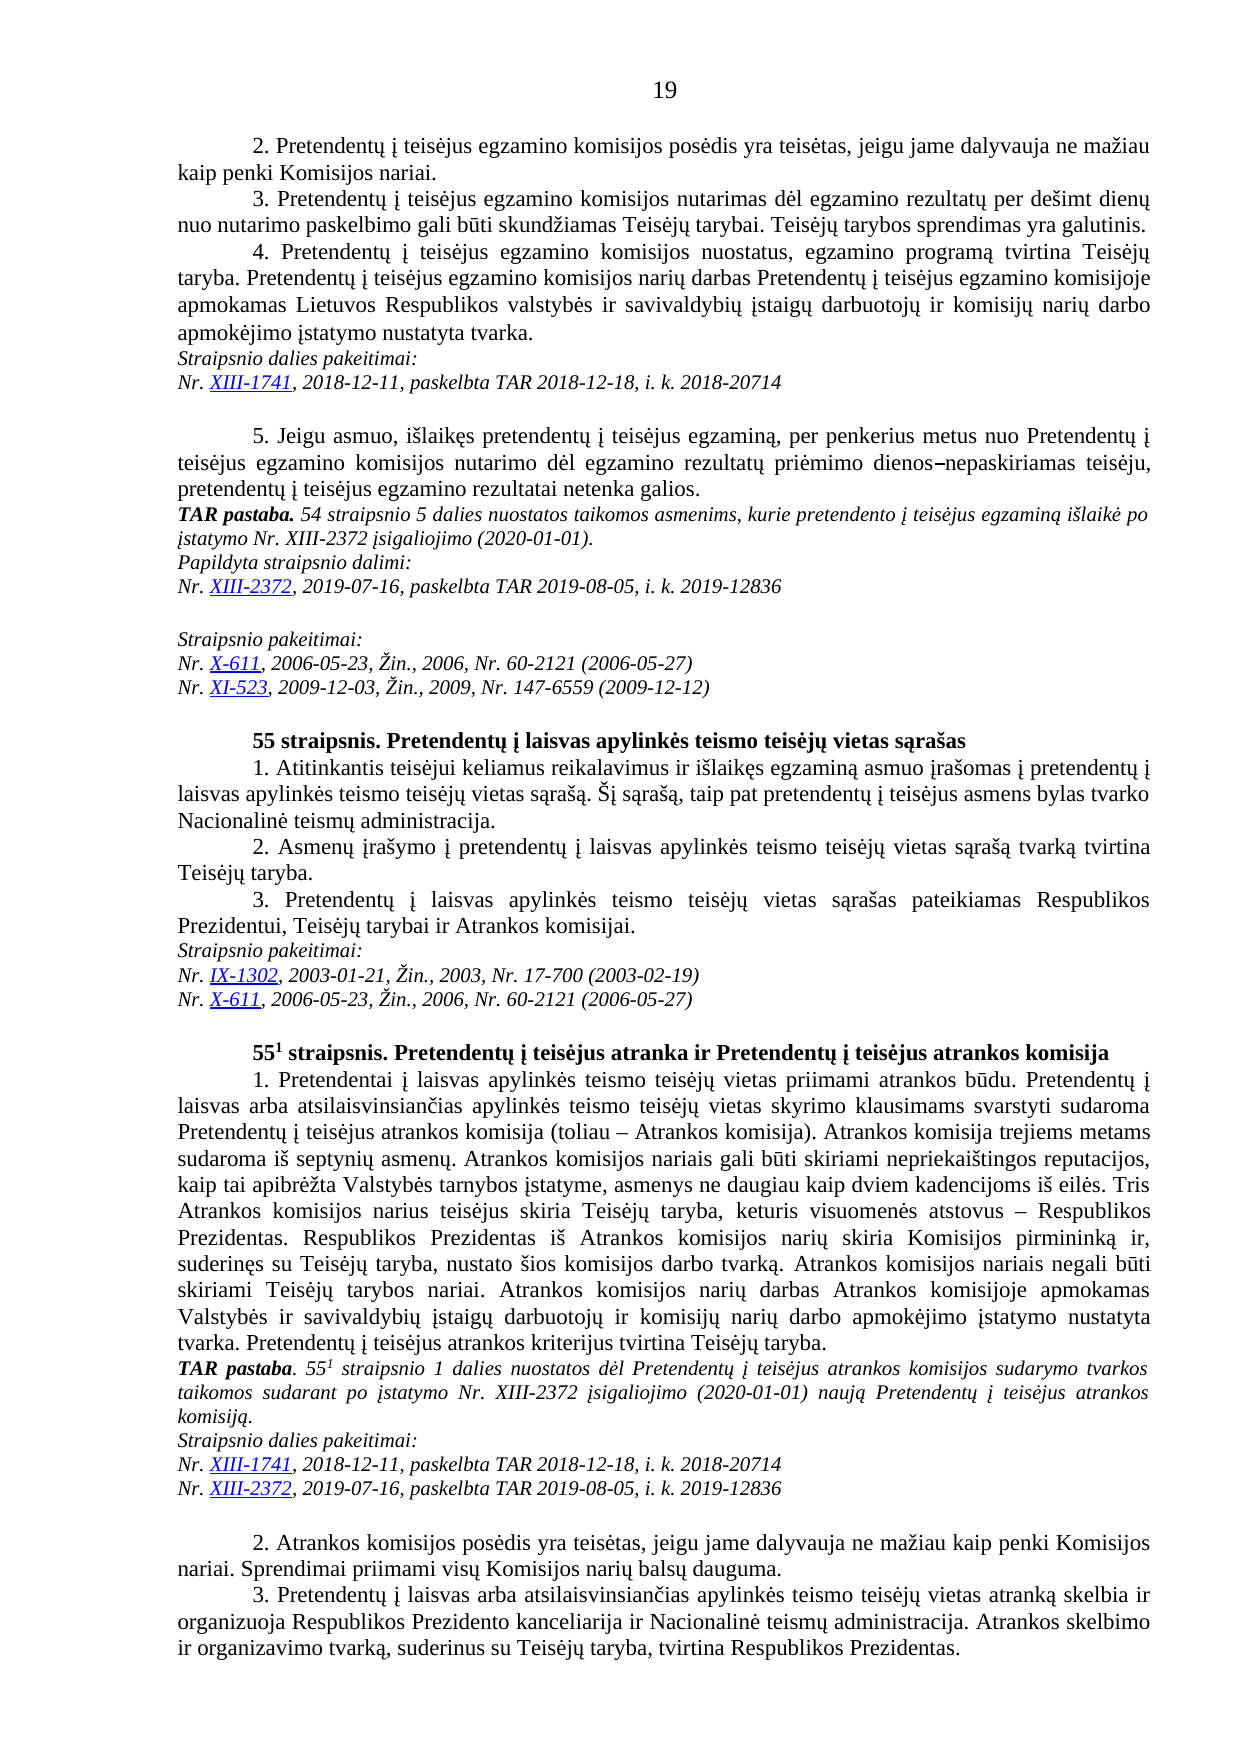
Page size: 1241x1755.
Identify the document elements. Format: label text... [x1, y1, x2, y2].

text TAR pastaba. 551 straipsnio 1 dalies nuostatos dėl Pretendentų į teisėjus atrankos komisijos sudarymo tvarkos taikomos sudarant po įstatymo Nr. XIII-2372 įsigaliojimo (2020-01-01) naują Pretendentų į teisėjus atrankos komisiją. [177, 1356, 1152, 1428]
text 55 straipsnis. Pretendentų į laisvas apylinkės teismo teisėjų vietas sąrašas [177, 728, 1152, 754]
text 3. Pretendentų į teisėjus egzamino komisijos nutarimas dėl egzamino rezultatų per dešimt dienų nuo nutarimo paskelbimo gali būti skundžiamas Teisėjų tarybai. Teisėjų tarybos sprendimas yra galutinis. [177, 185, 1152, 238]
text Nr. X-611, 2006-05-23, Žin., 2006, Nr. 60-2121 (2006-05-27) [177, 651, 1152, 675]
text Straipsnio pakeitimai: [177, 627, 1152, 651]
text Straipsnio dalies pakeitimai: [177, 346, 1152, 370]
text 2. Pretendentų į teisėjus egzamino komisijos posėdis yra teisėtas, jeigu jame dalyvauja ne mažiau kaip penki Komisijos nariai. [177, 132, 1152, 185]
text Nr. XIII-1741, 2018-12-11, paskelbta TAR 2018-12-18, i. k. 2018-20714 [177, 1452, 1152, 1476]
text 2. Asmenų įrašymo į pretendentų į laisvas apylinkės teismo teisėjų vietas sąrašą tvarką tvirtina Teisėjų taryba. [177, 833, 1152, 886]
text Nr. XI-523, 2009-12-03, Žin., 2009, Nr. 147-6559 (2009-12-12) [177, 675, 1152, 699]
text 4. Pretendentų į teisėjus egzamino komisijos nuostatus, egzamino programą tvirtina Teisėjų taryba. Pretendentų į teisėjus egzamino komisijos narių darbas Pretendentų į teisėjus egzamino komisijoje apmokamas Lietuvos Respublikos valstybės ir savivaldybių įstaigų darbuotojų ir komisijų narių darbo apmokėjimo įstatymo nustatyta tvarka. [177, 238, 1152, 346]
text Nr. IX-1302, 2003-01-21, Žin., 2003, Nr. 17-700 (2003-02-19) [177, 962, 1152, 987]
text 5. Jeigu asmuo, išlaikęs pretendentų į teisėjus egzaminą, per penkerius metus nuo Pretendentų į teisėjus egzamino komisijos nutarimo dėl egzamino rezultatų priėmimo dienos nepaskiriamas teisėju, pretendentų į teisėjus egzamino rezultatai netenka galios. [177, 423, 1152, 502]
text 2. Atrankos komisijos posėdis yra teisėtas, jeigu jame dalyvauja ne mažiau kaip penki Komisijos nariai. Sprendimai priimami visų Komisijos narių balsų dauguma. [177, 1529, 1152, 1581]
text 3. Pretendentų į laisvas apylinkės teismo teisėjų vietas sąrašas pateikiamas Respublikos Prezidentui, Teisėjų tarybai ir Atrankos komisijai. [177, 886, 1152, 938]
text 3. Pretendentų į laisvas arba atsilaisvinsiančias apylinkės teismo teisėjų vietas atranką skelbia ir organizuoja Respublikos Prezidento kanceliarija ir Nacionalinė teismų administracija. Atrankos skelbimo ir organizavimo tvarką, suderinus su Teisėjų taryba, tvirtina Respublikos Prezidentas. [177, 1581, 1152, 1661]
text Straipsnio pakeitimai: [177, 938, 1152, 962]
text Nr. XIII-2372, 2019-07-16, paskelbta TAR 2019-08-05, i. k. 2019-12836 [177, 1476, 1152, 1500]
text Straipsnio dalies pakeitimai: [177, 1428, 1152, 1452]
text Papildyta straipsnio dalimi: [177, 550, 1152, 574]
text Nr. X-611, 2006-05-23, Žin., 2006, Nr. 60-2121 (2006-05-27) [177, 987, 1152, 1011]
text 551 straipsnis. Pretendentų į teisėjus atranka ir Pretendentų į teisėjus atrankos komisija [252, 1039, 1152, 1066]
text 1. Atitinkantis teisėjui keliamus reikalavimus ir išlaikęs egzaminą asmuo įrašomas į pretendentų į laisvas apylinkės teismo teisėjų vietas sąrašą. Šį sąrašą, taip pat pretendentų į teisėjus asmens bylas tvarko Nacionalinė teismų administracija. [177, 754, 1152, 833]
text 1. Pretendentai į laisvas apylinkės teismo teisėjų vietas priimami atrankos būdu. Pretendentų į laisvas arba atsilaisvinsiančias apylinkės teismo teisėjų vietas skyrimo klausimams svarstyti sudaroma Pretendentų į teisėjus atrankos komisija (toliau – Atrankos komisija). Atrankos komisija trejiems metams sudaroma iš septynių asmenų. Atrankos komisijos nariais gali būti skiriami nepriekaištingos reputacijos, kaip tai apibrėžta Valstybės tarnybos įstatyme, asmenys ne daugiau kaip dviem kadencijoms iš eilės. Tris Atrankos komisijos narius teisėjus skiria Teisėjų taryba, keturis visuomenės atstovus – Respublikos Prezidentas. Respublikos Prezidentas iš Atrankos komisijos narių skiria Komisijos pirmininką ir, suderinęs su Teisėjų taryba, nustato šios komisijos darbo tvarką. Atrankos komisijos nariais negali būti skiriami Teisėjų tarybos nariai. Atrankos komisijos narių darbas Atrankos komisijoje apmokamas Valstybės ir savivaldybių įstaigų darbuotojų ir komisijų narių darbo apmokėjimo įstatymo nustatyta tvarka. Pretendentų į teisėjus atrankos kriterijus tvirtina Teisėjų taryba. [177, 1066, 1152, 1356]
text Nr. XIII-1741, 2018-12-11, paskelbta TAR 2018-12-18, i. k. 2018-20714 [177, 370, 1152, 394]
text Nr. XIII-2372, 2019-07-16, paskelbta TAR 2019-08-05, i. k. 2019-12836 [177, 574, 1152, 598]
text TAR pastaba. 54 straipsnio 5 dalies nuostatos taikomos asmenims, kurie pretendento į teisėjus egzaminą išlaikė po įstatymo Nr. XIII-2372 įsigaliojimo (2020-01-01). [177, 502, 1152, 550]
